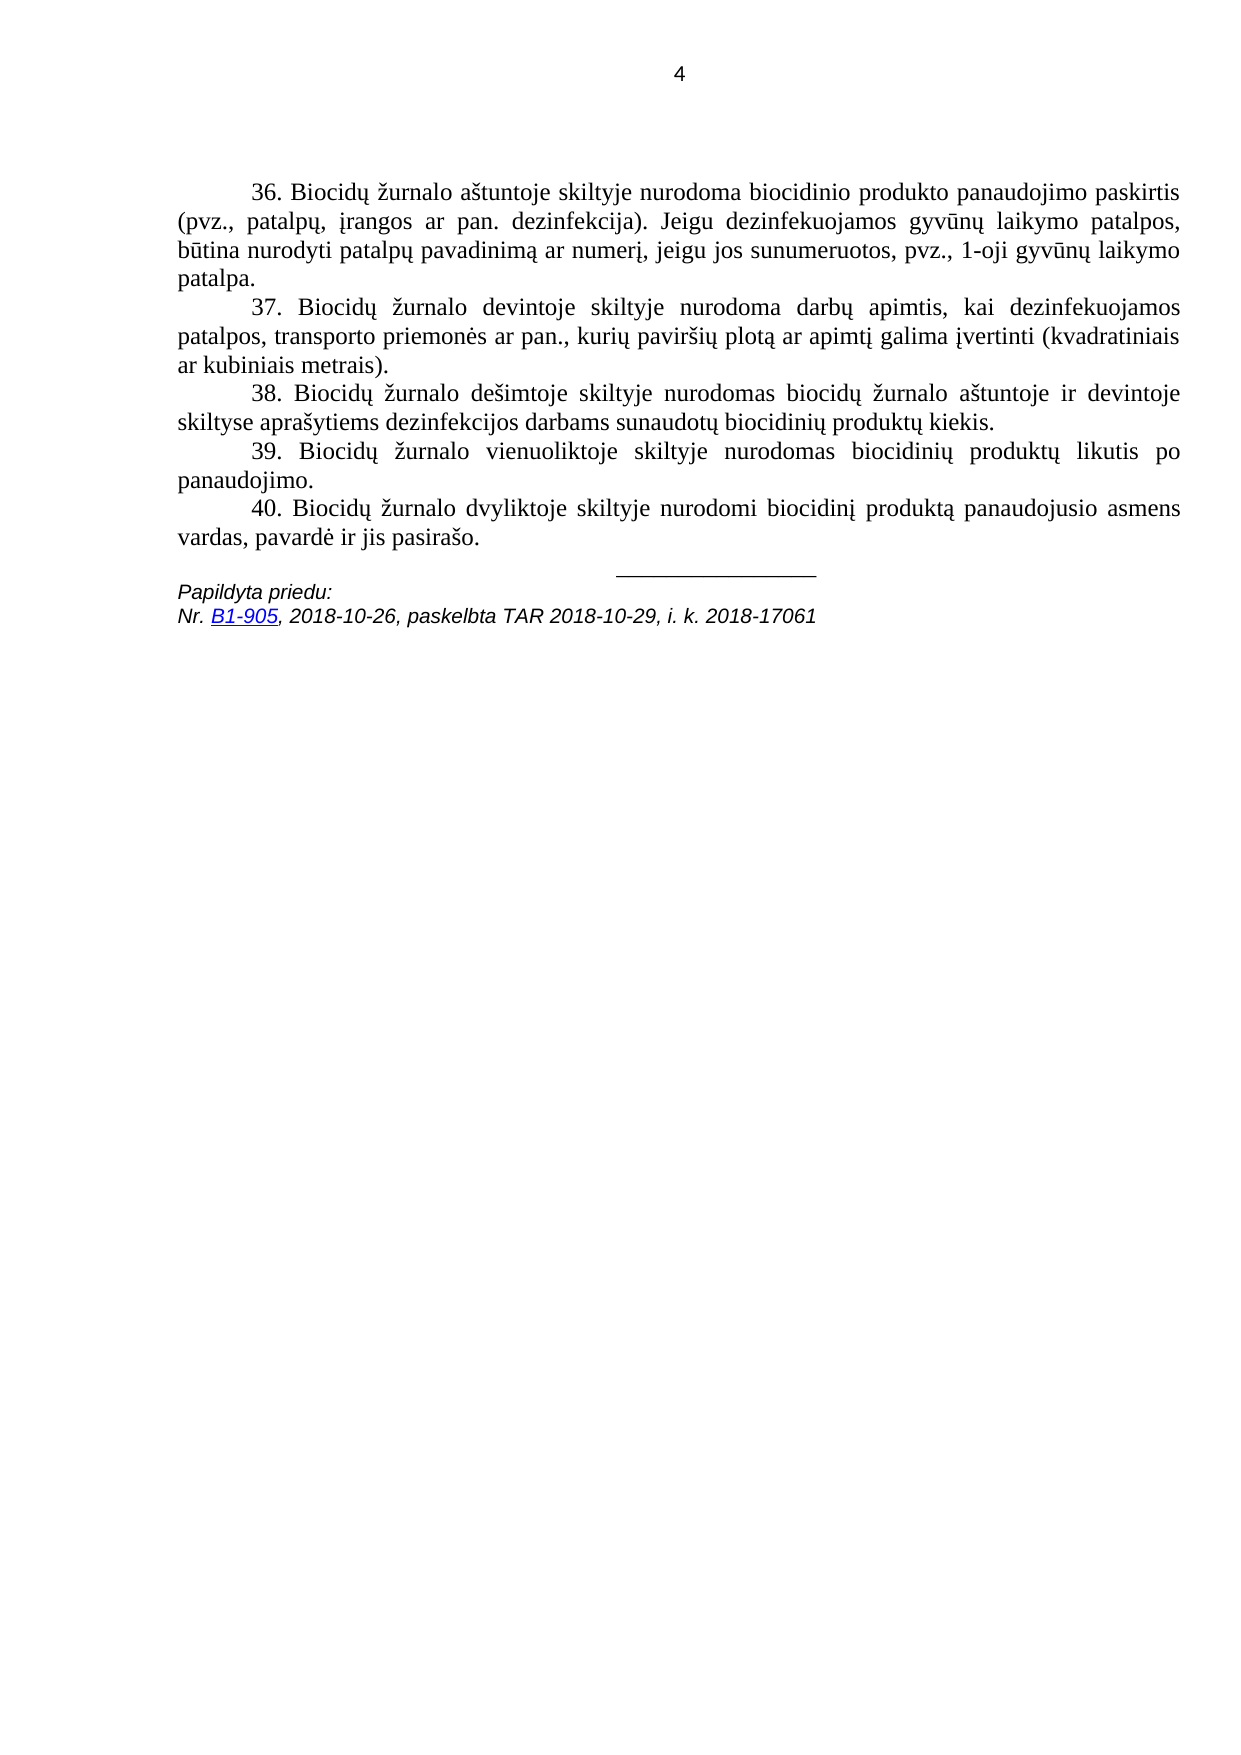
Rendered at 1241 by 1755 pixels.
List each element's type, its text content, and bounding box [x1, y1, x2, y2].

text ________________ [177, 551, 1181, 580]
text Nr. B1-905, 2018-10-26, paskelbta TAR 2018-10-29, i. k. 2018-17061 [177, 604, 1181, 628]
text 37. Biocidų žurnalo devintoje skiltyje nurodoma darbų apimtis, kai dezinfekuojamos patalpos, transporto priemonės ar pan., kurių paviršių plotą ar apimtį galima įvertinti (kvadratiniais ar kubiniais metrais). [177, 292, 1181, 378]
text 40. Biocidų žurnalo dvyliktoje skiltyje nurodomi biocidinį produktą panaudojusio asmens vardas, pavardė ir jis pasirašo. [177, 493, 1181, 551]
text 36. Biocidų žurnalo aštuntoje skiltyje nurodoma biocidinio produkto panaudojimo paskirtis (pvz., patalpų, įrangos ar pan. dezinfekcija). Jeigu dezinfekuojamos gyvūnų laikymo patalpos, būtina nurodyti patalpų pavadinimą ar numerį, jeigu jos sunumeruotos, pvz., 1-oji gyvūnų laikymo patalpa. [177, 177, 1181, 292]
text Papildyta priedu: [177, 580, 1181, 604]
text 38. Biocidų žurnalo dešimtoje skiltyje nurodomas biocidų žurnalo aštuntoje ir devintoje skiltyse aprašytiems dezinfekcijos darbams sunaudotų biocidinių produktų kiekis. [177, 378, 1181, 436]
text 39. Biocidų žurnalo vienuoliktoje skiltyje nurodomas biocidinių produktų likutis po panaudojimo. [177, 436, 1181, 493]
